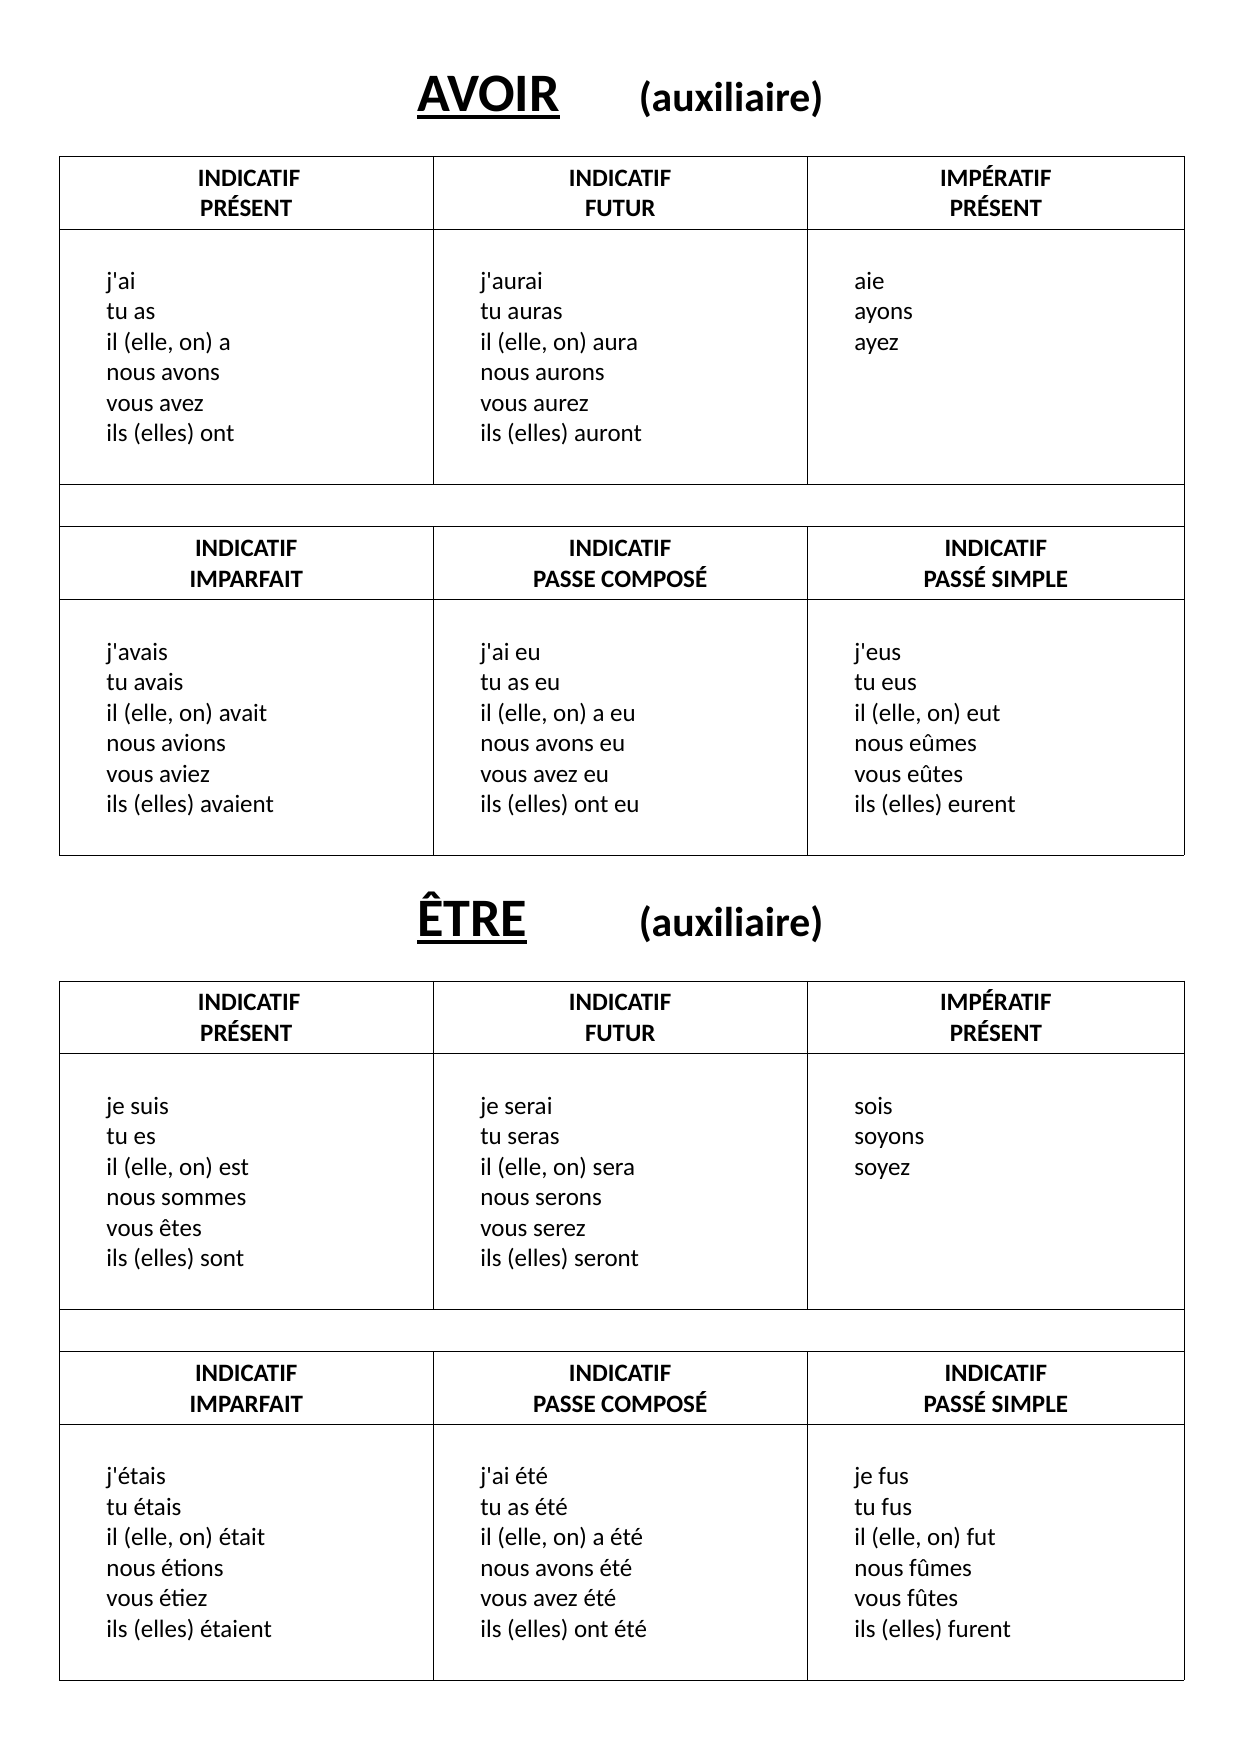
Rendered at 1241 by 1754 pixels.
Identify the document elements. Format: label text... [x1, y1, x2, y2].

table_cell j'ai été tu as été il (elle, on) a été nous avons été vous avez été ils (elles) ont été [434, 1425, 807, 1680]
table_cell sois soyons soyez [808, 1054, 1184, 1309]
table_cell INDICATIF PASSÉ SIMPLE [808, 1352, 1184, 1424]
table_cell INDICATIF PASSE COMPOSÉ [434, 1352, 807, 1424]
table_cell j'eus tu eus il (elle, on) eut nous eûmes vous eûtes ils (elles) eurent [808, 600, 1184, 855]
table_cell INDICATIF IMPARFAIT [60, 527, 433, 599]
table_cell j'ai eu tu as eu il (elle, on) a eu nous avons eu vous avez eu ils (elles) ont eu [434, 600, 807, 855]
text AVOIR (auxiliaire) [59, 59, 1181, 125]
table_header IMPÉRATIF PRÉSENT [808, 157, 1184, 228]
table_header INDICATIF FUTUR [434, 982, 807, 1053]
table_cell [60, 485, 1184, 526]
table_header IMPÉRATIF PRÉSENT [808, 982, 1184, 1053]
table_header INDICATIF PRÉSENT [60, 157, 433, 228]
table_cell aie ayons ayez [808, 230, 1184, 484]
table_cell j'étais tu étais il (elle, on) était nous étions vous étiez ils (elles) étaient [60, 1425, 433, 1680]
table_cell INDICATIF PASSE COMPOSÉ [434, 527, 807, 599]
table_cell j'aurai tu auras il (elle, on) aura nous aurons vous aurez ils (elles) auront [434, 230, 807, 484]
table_header INDICATIF FUTUR [434, 157, 807, 228]
table_cell je serai tu seras il (elle, on) sera nous serons vous serez ils (elles) seront [434, 1054, 807, 1309]
table_cell je fus tu fus il (elle, on) fut nous fûmes vous fûtes ils (elles) furent [808, 1425, 1184, 1680]
table_cell INDICATIF IMPARFAIT [60, 1352, 433, 1424]
table_header INDICATIF PRÉSENT [60, 982, 433, 1053]
table_cell j'avais tu avais il (elle, on) avait nous avions vous aviez ils (elles) avaient [60, 600, 433, 855]
table_cell [60, 1310, 1184, 1351]
text ÊTRE (auxiliaire) [59, 884, 1181, 950]
table_cell je suis tu es il (elle, on) est nous sommes vous êtes ils (elles) sont [60, 1054, 433, 1309]
table_cell j'ai tu as il (elle, on) a nous avons vous avez ils (elles) ont [60, 230, 433, 484]
table_cell INDICATIF PASSÉ SIMPLE [808, 527, 1184, 599]
